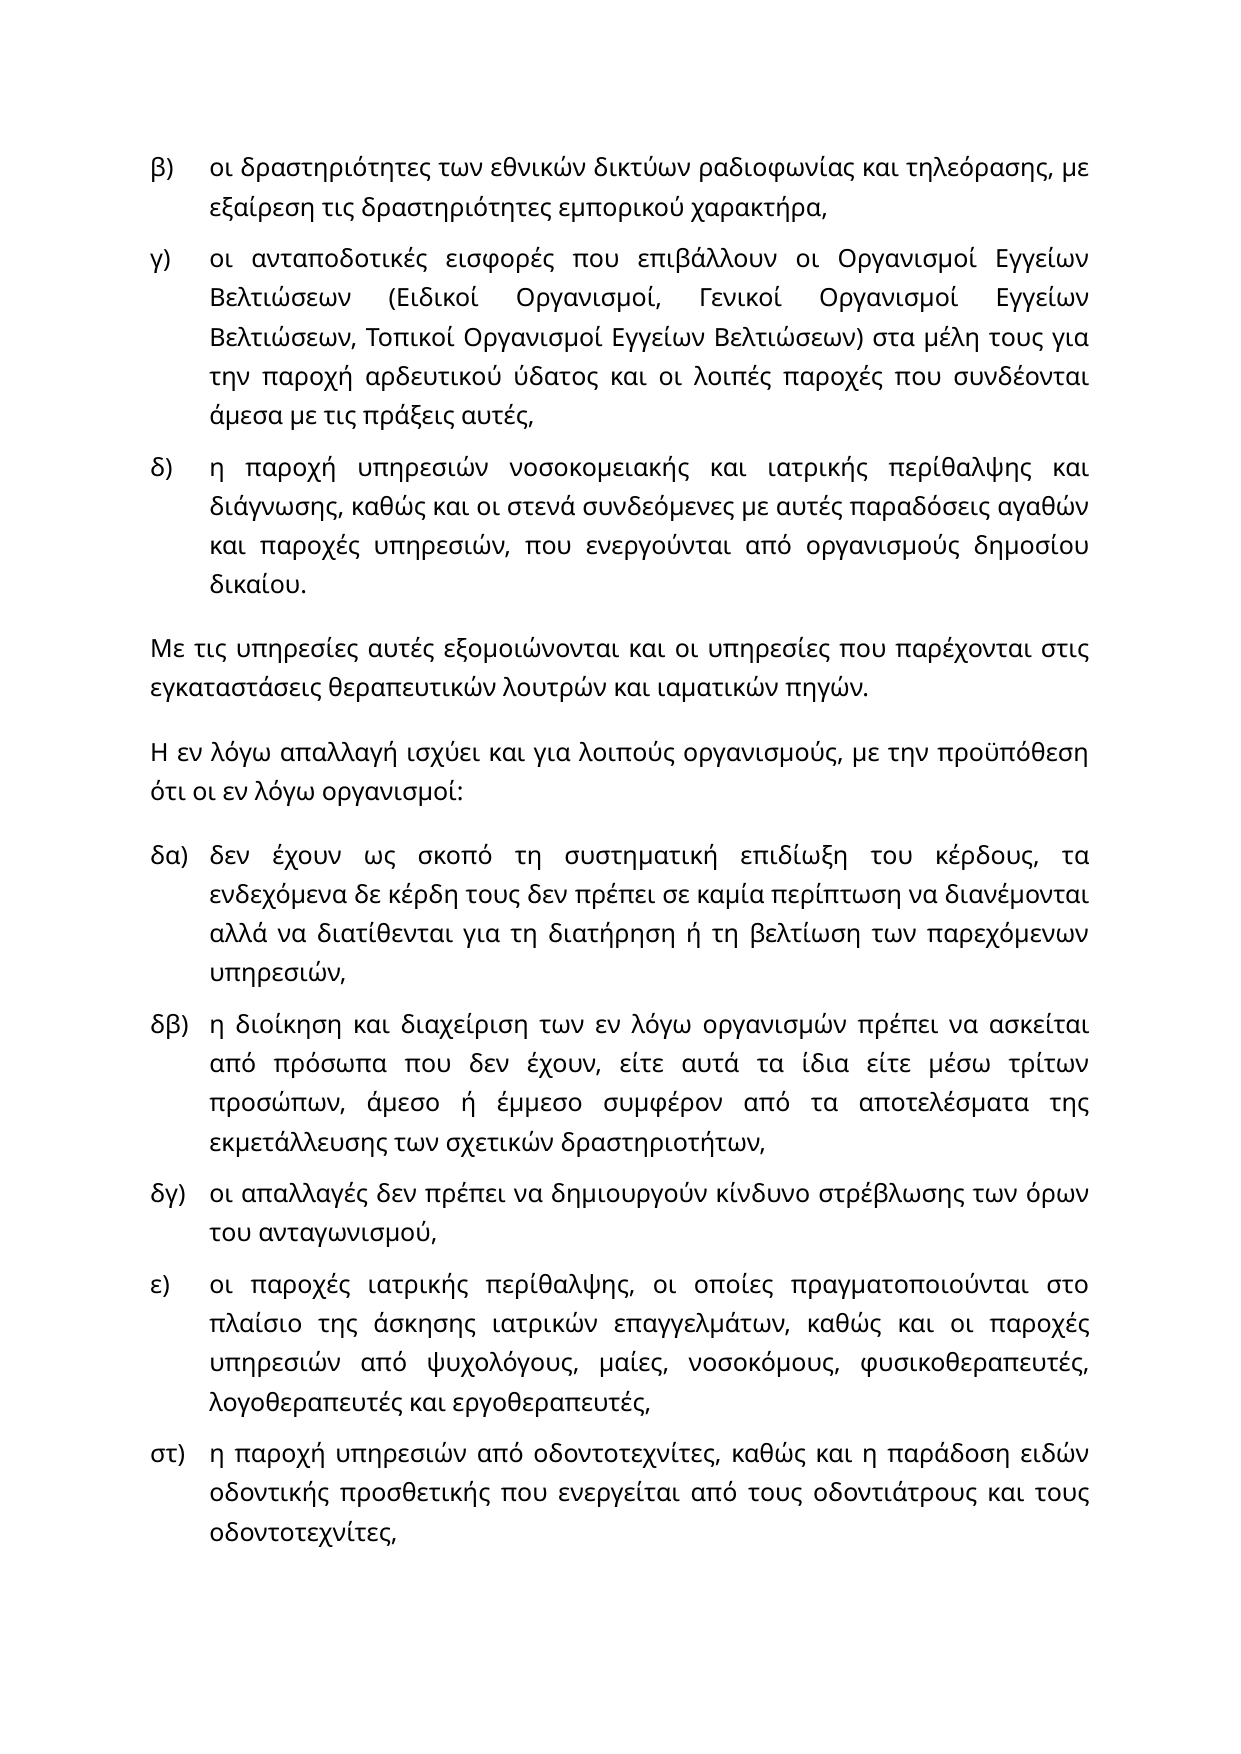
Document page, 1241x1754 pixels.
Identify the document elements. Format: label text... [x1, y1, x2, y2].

list β) οι δραστηριότητες των εθνικών δικτύων ραδιοφωνίας και τηλεόρασης, με εξαίρεση τις δραστηριότητες εμπορικού χαρακτήρα, [150, 150, 1090, 223]
list στ) η παροχή υπηρεσιών από οδοντοτεχνίτες, καθώς και η παράδοση ειδών οδοντικής προσθετικής που ενεργείται από τους οδοντιάτρους και τους οδοντοτεχνίτες, [150, 1436, 1090, 1548]
text Η εν λόγω απαλλαγή ισχύει και για λοιπούς οργανισμούς, με την προϋπόθεση ότι οι εν λόγω οργανισμοί: [150, 734, 1090, 807]
list δα) δεν έχουν ως σκοπό τη συστηματική επιδίωξη του κέρδους, τα ενδεχόμενα δε κέρδη τους δεν πρέπει σε καμία περίπτωση να διανέμονται αλλά να διατίθενται για τη διατήρηση ή τη βελτίωση των παρεχόμενων υπηρεσιών, [150, 837, 1090, 989]
list δβ) η διοίκηση και διαχείριση των εν λόγω οργανισμών πρέπει να ασκείται από πρόσωπα που δεν έχουν, είτε αυτά τα ίδια είτε μέσω τρίτων προσώπων, άμεσο ή έμμεσο συμφέρον από τα αποτελέσματα της εκμετάλλευσης των σχετικών δραστηριοτήτων, [150, 1007, 1090, 1158]
list γ) οι ανταποδοτικές εισφορές που επιβάλλουν οι Οργανισμοί Εγγείων Βελτιώσεων (Ειδικοί Οργανισμοί, Γενικοί Οργανισμοί Εγγείων Βελτιώσεων, Τοπικοί Οργανισμοί Εγγείων Βελτιώσεων) στα μέλη τους για την παροχή αρδευτικού ύδατος και οι λοιπές παροχές που συνδέονται άμεσα με τις πράξεις αυτές, [150, 241, 1090, 432]
list δ) η παροχή υπηρεσιών νοσοκομειακής και ιατρικής περίθαλψης και διάγνωσης, καθώς και οι στενά συνδεόμενες με αυτές παραδόσεις αγαθών και παροχές υπηρεσιών, που ενεργούνται από οργανισμούς δημοσίου δικαίου. [150, 449, 1090, 601]
list δγ) οι απαλλαγές δεν πρέπει να δημιουργούν κίνδυνο στρέβλωσης των όρων του ανταγωνισμού, [150, 1176, 1090, 1249]
list ε) οι παροχές ιατρικής περίθαλψης, οι οποίες πραγματοποιούνται στο πλαίσιο της άσκησης ιατρικών επαγγελμάτων, καθώς και οι παροχές υπηρεσιών από ψυχολόγους, μαίες, νοσοκόμους, φυσικοθεραπευτές, λογοθεραπευτές και εργοθεραπευτές, [150, 1267, 1090, 1418]
text Με τις υπηρεσίες αυτές εξομοιώνονται και οι υπηρεσίες που παρέχονται στις εγκαταστάσεις θεραπευτικών λουτρών και ιαματικών πηγών. [150, 631, 1090, 704]
